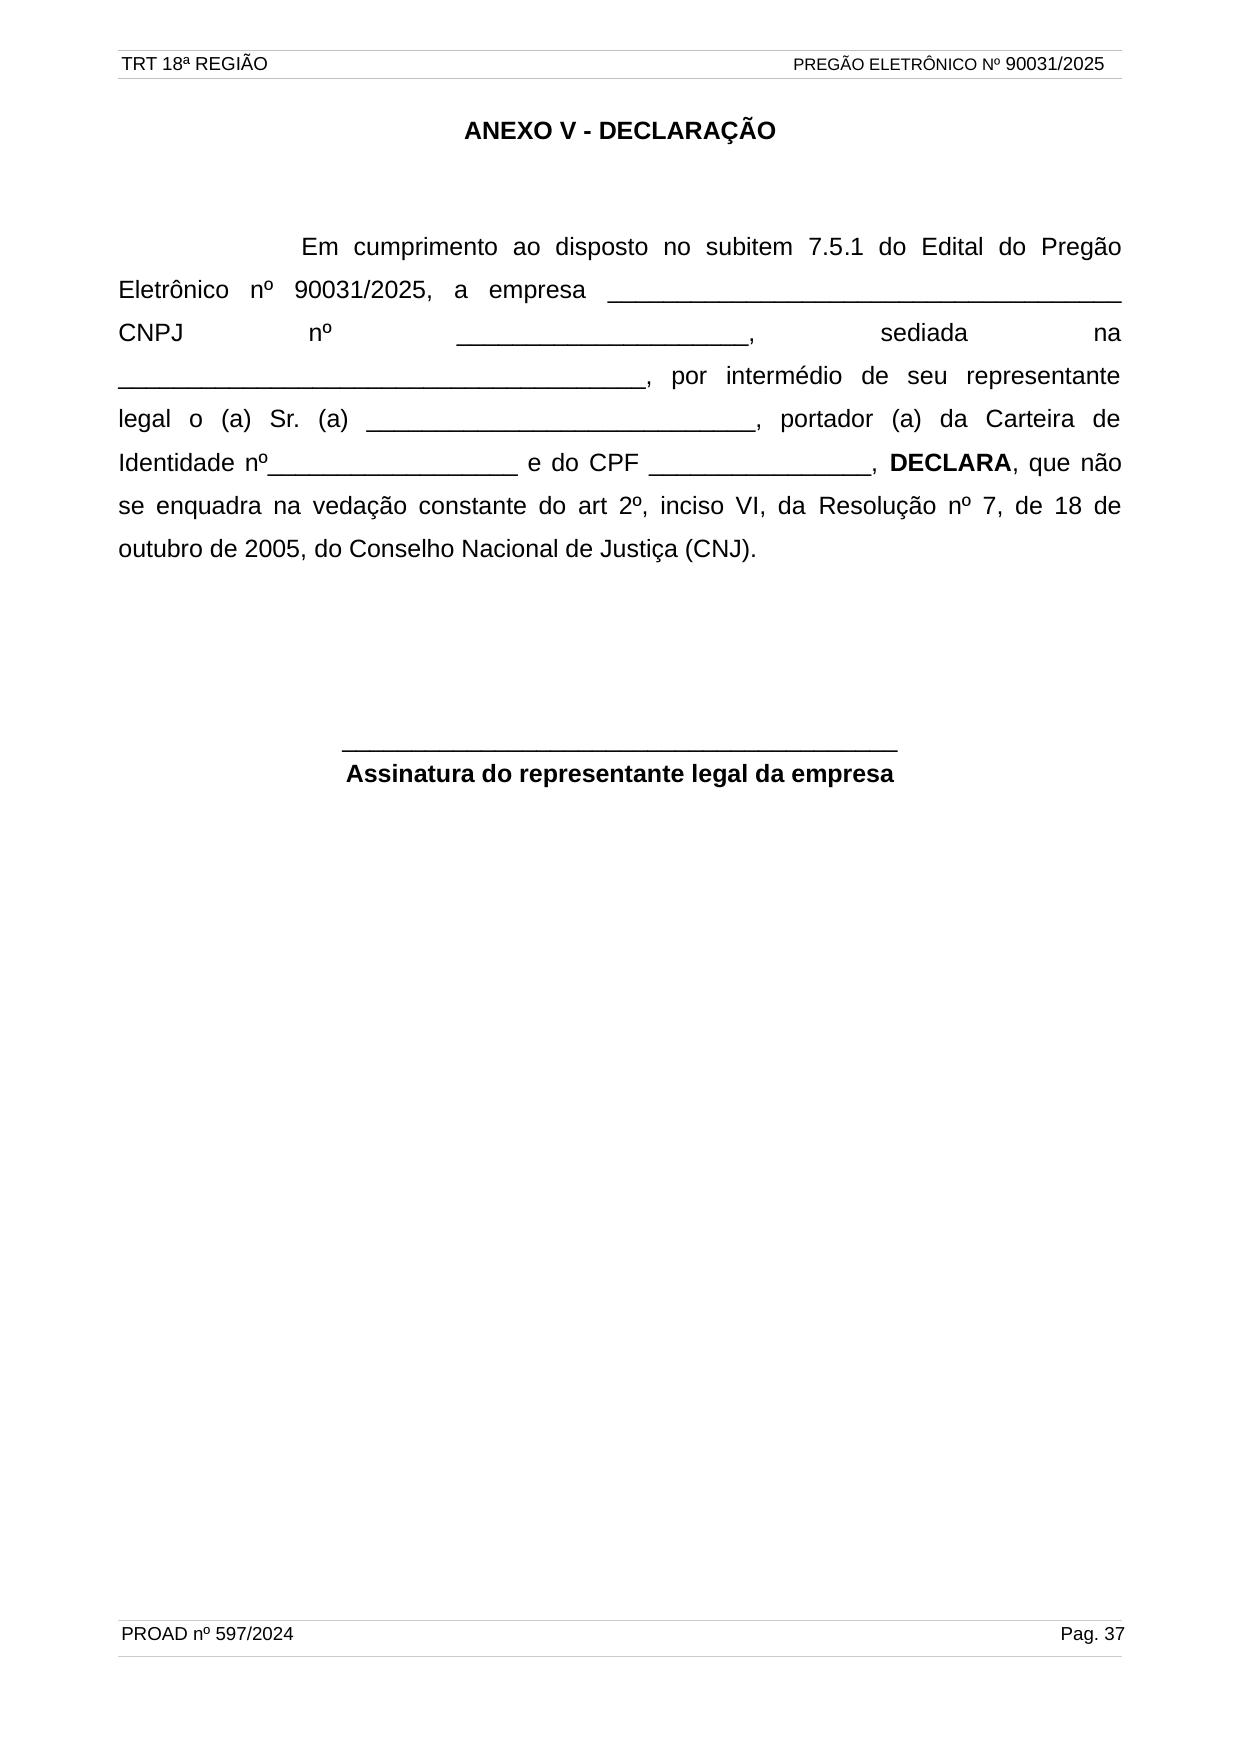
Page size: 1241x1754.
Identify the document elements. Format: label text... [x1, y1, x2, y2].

text Assinatura do representante legal da empresa [118, 753, 1122, 788]
text Em cumprimento ao disposto no subitem 7.5.1 do Edital do Pregão Eletrônico nº 90031/2025, a empresa _____________________________________ CNPJ nº _____________________, sediada na ______________________________________, por intermédio de seu representante legal o (a) Sr. (a) ____________________________, portador (a) da Carteira de Identidade nº__________________ e do CPF ________________, DECLARA, que não se enquadra na vedação constante do art 2º, inciso VI, da Resolução nº 7, de 18 de outubro de 2005, do Conselho Nacional de Justiça (CNJ). [118, 232, 1122, 562]
text ________________________________________ [118, 724, 1122, 753]
text ANEXO V - DECLARAÇÃO [118, 116, 1122, 144]
